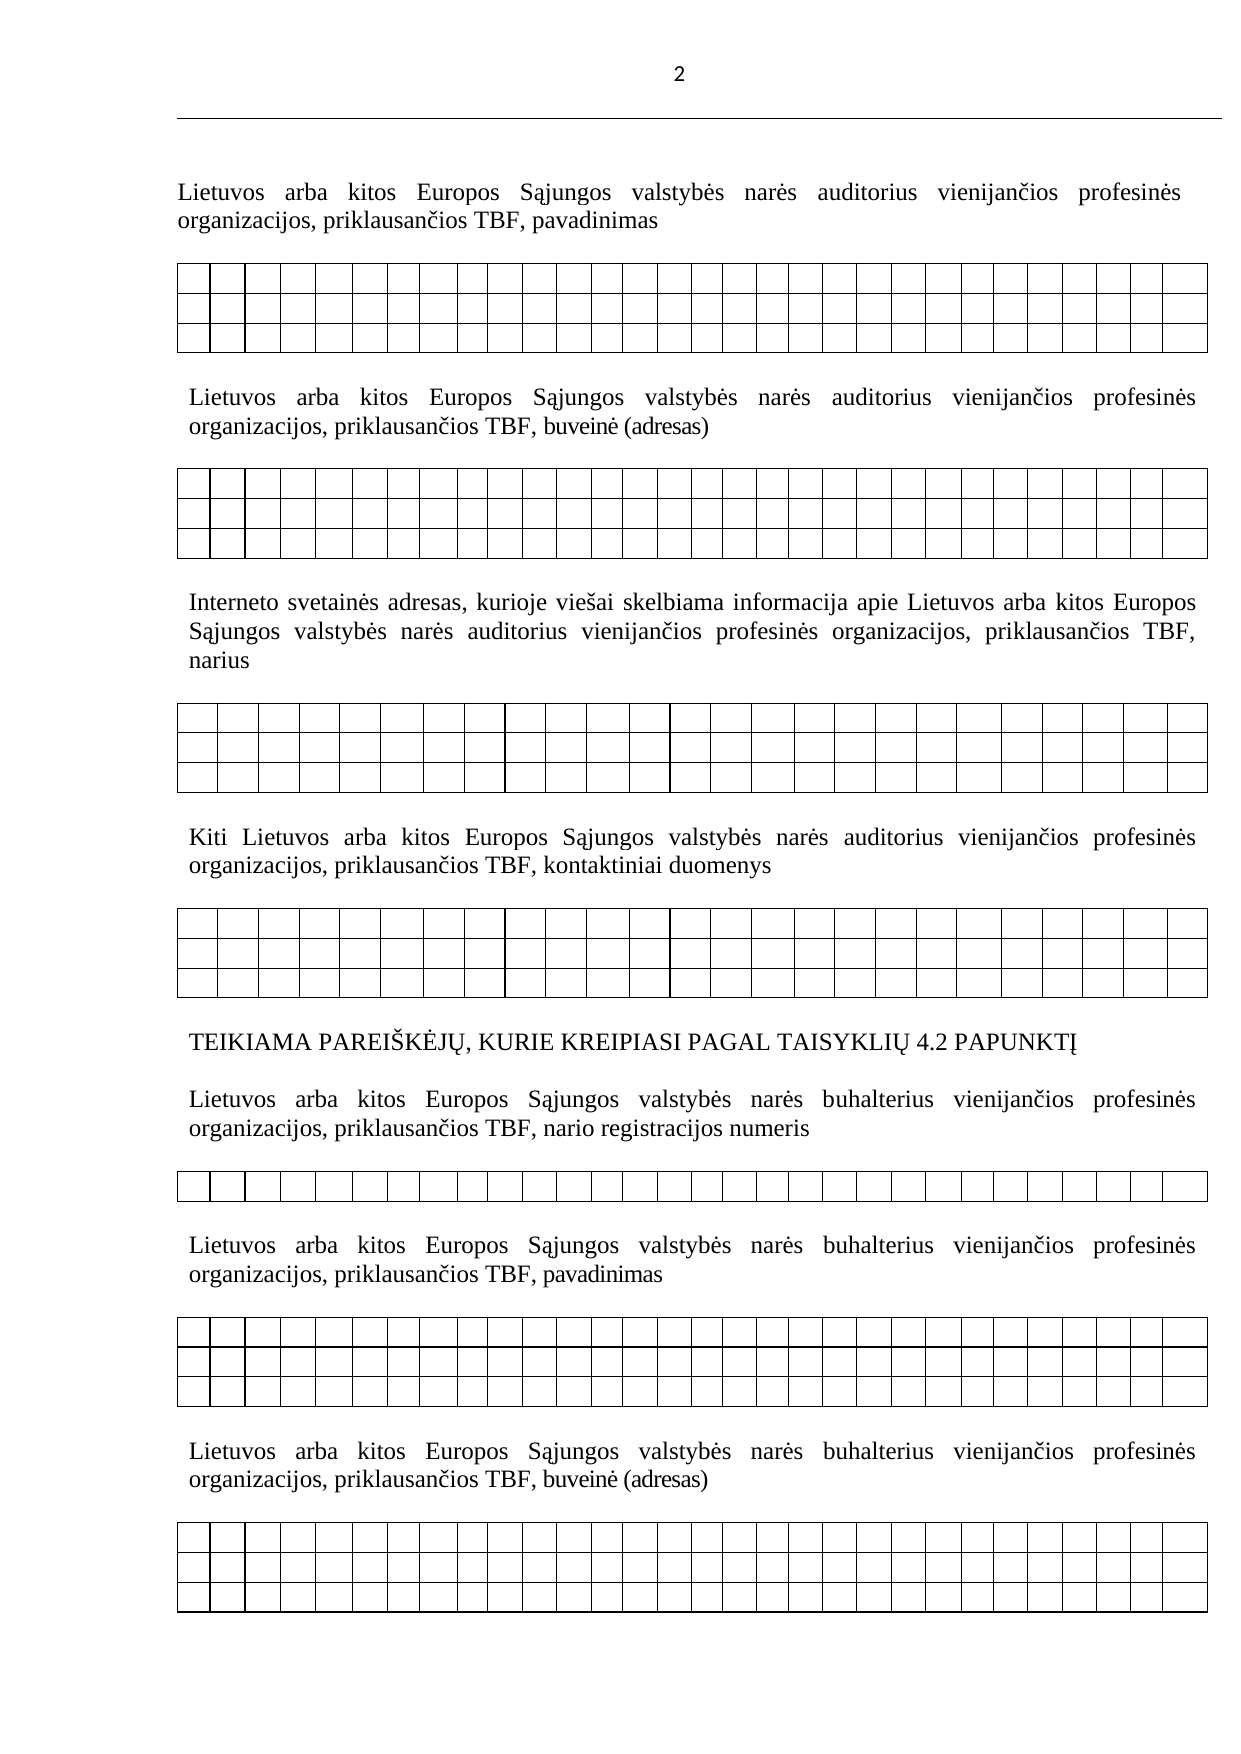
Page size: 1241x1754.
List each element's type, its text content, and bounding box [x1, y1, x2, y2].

table_cell [592, 1583, 622, 1611]
table_cell [926, 1318, 961, 1346]
table_cell [316, 499, 352, 528]
table_cell [671, 909, 710, 938]
table_cell [623, 1172, 657, 1201]
table_cell [994, 499, 1027, 528]
table_cell [488, 294, 522, 322]
table_cell [316, 264, 352, 293]
table_cell [177, 674, 1207, 702]
table_cell [458, 1348, 487, 1376]
table_cell [353, 469, 387, 498]
table_cell [353, 1377, 387, 1406]
table_cell [1097, 1172, 1130, 1201]
table_cell [353, 1172, 387, 1201]
table_cell [177, 119, 1222, 148]
table_cell [353, 1318, 387, 1346]
table_cell [1028, 1348, 1062, 1376]
table_cell [962, 324, 993, 352]
table_cell [1124, 939, 1167, 967]
table_cell [523, 469, 556, 498]
table_cell [630, 733, 669, 762]
table_cell [1063, 324, 1096, 352]
table_cell [957, 909, 1001, 938]
table_cell [420, 499, 457, 528]
table_cell [178, 1377, 209, 1406]
table_cell [1063, 1172, 1096, 1201]
table_cell [957, 763, 1001, 792]
table_cell [465, 704, 504, 732]
table_cell [300, 763, 339, 792]
table_cell [876, 733, 916, 762]
table_cell [211, 1172, 244, 1201]
table_cell [546, 909, 586, 938]
table_cell [876, 763, 916, 792]
table_cell [857, 1553, 891, 1582]
table_cell [420, 529, 457, 558]
table_cell [789, 1553, 822, 1582]
table_cell [420, 294, 457, 322]
table_cell [211, 469, 244, 498]
table_cell [557, 1583, 591, 1611]
table_cell [316, 1348, 352, 1376]
table_cell [178, 1348, 209, 1376]
table_cell [424, 969, 464, 997]
table_cell [523, 1553, 556, 1582]
table_cell [592, 264, 622, 293]
table_cell [994, 529, 1027, 558]
table_cell [523, 1172, 556, 1201]
table_cell [1131, 1318, 1162, 1346]
table_cell [962, 1523, 993, 1552]
table_cell [892, 469, 925, 498]
table_cell [388, 1348, 419, 1376]
table_cell [458, 469, 487, 498]
table_cell [711, 733, 751, 762]
table_header [177, 234, 1207, 263]
table_cell [962, 294, 993, 322]
table_cell [926, 1523, 961, 1552]
table_cell [757, 294, 788, 322]
table_cell [316, 294, 352, 322]
table_cell [823, 264, 856, 293]
table_cell [1002, 733, 1042, 762]
table_cell [823, 499, 856, 528]
table_cell [658, 294, 691, 322]
table_cell [757, 1377, 788, 1406]
table_cell [835, 909, 875, 938]
table_cell [1083, 704, 1123, 732]
table_cell [211, 1377, 244, 1406]
table_cell [1028, 469, 1062, 498]
table_cell [1043, 939, 1082, 967]
table_cell [835, 733, 875, 762]
table_cell [711, 909, 751, 938]
table_cell [259, 763, 299, 792]
table_cell [546, 733, 586, 762]
table_cell [340, 969, 380, 997]
table_cell [388, 294, 419, 322]
table_cell [523, 324, 556, 352]
table_cell [962, 1172, 993, 1201]
table_cell [1163, 1377, 1207, 1406]
table_cell [424, 763, 464, 792]
table_cell [857, 1172, 891, 1201]
table_cell [178, 1523, 209, 1552]
table_cell [388, 1318, 419, 1346]
table_cell [711, 969, 751, 997]
table_cell [178, 294, 209, 322]
table_cell [876, 704, 916, 732]
table_cell [211, 529, 244, 558]
table_cell [557, 1377, 591, 1406]
table_cell [587, 909, 629, 938]
table_cell [789, 1377, 822, 1406]
table_cell [246, 1523, 280, 1552]
table_cell [789, 294, 822, 322]
table_cell [465, 909, 504, 938]
table_cell [218, 763, 258, 792]
table_cell [488, 1348, 522, 1376]
table_cell [587, 969, 629, 997]
table_cell [1043, 909, 1082, 938]
table_cell [711, 763, 751, 792]
table_cell [723, 529, 756, 558]
table_cell [488, 264, 522, 293]
table_cell [340, 704, 380, 732]
table_cell [1097, 1553, 1130, 1582]
table_cell [523, 1377, 556, 1406]
table_cell [381, 763, 423, 792]
table_cell [246, 294, 280, 322]
table_cell [892, 294, 925, 322]
table_cell [723, 1377, 756, 1406]
table_cell [1168, 969, 1207, 997]
table_cell [259, 969, 299, 997]
table_cell [353, 529, 387, 558]
table_cell [857, 1583, 891, 1611]
table_cell [1028, 499, 1062, 528]
text Lietuvos arba kitos Europos Sąjungos valstybės narės auditorius vienijančios profesinės organizacijos, priklausančios TBF, pavadinimas [177, 177, 1181, 234]
table_cell [823, 1172, 856, 1201]
table_cell [281, 294, 315, 322]
table_cell [835, 939, 875, 967]
table_cell [823, 1523, 856, 1552]
table_cell [557, 1523, 591, 1552]
table_cell [757, 1318, 788, 1346]
table_cell [316, 324, 352, 352]
table_cell [994, 324, 1027, 352]
table_cell [488, 499, 522, 528]
table_cell [926, 1348, 961, 1376]
table_cell [1168, 733, 1207, 762]
table_cell [957, 704, 1001, 732]
table_cell [1131, 529, 1162, 558]
table_cell [353, 1553, 387, 1582]
table_cell [178, 704, 217, 732]
table_cell [876, 909, 916, 938]
table_cell [178, 469, 209, 498]
table_cell [1163, 1523, 1207, 1552]
table_cell [1131, 324, 1162, 352]
table_cell [795, 909, 834, 938]
table_cell [587, 939, 629, 967]
table_cell [353, 294, 387, 322]
table_cell [757, 1172, 788, 1201]
table_cell [178, 1172, 209, 1201]
table_cell [546, 939, 586, 967]
table_cell [892, 1583, 925, 1611]
table_cell [316, 469, 352, 498]
table_cell [488, 1172, 522, 1201]
table_cell [388, 529, 419, 558]
table_cell [178, 733, 217, 762]
table_cell [1097, 1348, 1130, 1376]
table_cell [506, 763, 545, 792]
table_cell [316, 529, 352, 558]
table_cell [1097, 499, 1130, 528]
table_cell [420, 469, 457, 498]
table_cell [523, 529, 556, 558]
table_cell [1083, 909, 1123, 938]
table_cell [723, 499, 756, 528]
table_cell [789, 1348, 822, 1376]
table_cell [1063, 1318, 1096, 1346]
table_cell [823, 529, 856, 558]
table_cell [823, 1553, 856, 1582]
table_cell [658, 529, 691, 558]
table_cell [994, 1523, 1027, 1552]
table_cell [857, 529, 891, 558]
table_cell [1124, 763, 1167, 792]
table_cell [658, 1583, 691, 1611]
table_cell [658, 324, 691, 352]
table_cell [692, 529, 722, 558]
table_cell [723, 1348, 756, 1376]
table_cell [962, 1377, 993, 1406]
table_cell [178, 939, 217, 967]
table_cell [962, 264, 993, 293]
table_cell [246, 1553, 280, 1582]
table_cell [823, 1318, 856, 1346]
table_cell [506, 909, 545, 938]
table_cell [757, 1553, 788, 1582]
table_cell [340, 939, 380, 967]
table_cell [592, 529, 622, 558]
table_cell [420, 1348, 457, 1376]
table_cell [994, 1553, 1027, 1582]
table_cell [523, 1318, 556, 1346]
table_cell [488, 1377, 522, 1406]
table_cell [465, 733, 504, 762]
table_cell [623, 324, 657, 352]
table_cell [692, 294, 722, 322]
table_cell [926, 1583, 961, 1611]
table_cell [892, 1348, 925, 1376]
table_cell [557, 499, 591, 528]
table_cell [795, 969, 834, 997]
table_cell [1063, 499, 1096, 528]
table_cell [178, 324, 209, 352]
table_cell [281, 469, 315, 498]
table_cell [1163, 294, 1207, 322]
table_cell [757, 1348, 788, 1376]
table_cell [994, 1318, 1027, 1346]
table_cell [281, 1348, 315, 1376]
table_cell [340, 763, 380, 792]
table_cell [671, 969, 710, 997]
table_cell [465, 763, 504, 792]
table_cell [658, 1172, 691, 1201]
table_cell Lietuvos arba kitos Europos Sąjungos valstybės narės auditorius vienijančios profesinės organizacijos, priklausančios TBF, buveinė (adresas) [177, 353, 1207, 468]
table_cell [281, 1318, 315, 1346]
table_cell [892, 1523, 925, 1552]
table_cell [523, 1523, 556, 1552]
table_cell [592, 1377, 622, 1406]
table_cell [1028, 294, 1062, 322]
table_cell [458, 529, 487, 558]
table_cell [857, 499, 891, 528]
table_cell [994, 469, 1027, 498]
table_cell [623, 1523, 657, 1552]
table_cell [623, 1377, 657, 1406]
table_cell [823, 324, 856, 352]
table_cell [316, 1523, 352, 1552]
table_cell [757, 1523, 788, 1552]
table_cell [259, 704, 299, 732]
table_cell [926, 529, 961, 558]
table_cell [300, 704, 339, 732]
table_cell [1163, 264, 1207, 293]
table_cell [424, 733, 464, 762]
table_cell [1043, 763, 1082, 792]
table_cell [857, 294, 891, 322]
table_cell [300, 733, 339, 762]
table_cell [658, 1553, 691, 1582]
table_cell [835, 704, 875, 732]
table_cell [917, 969, 956, 997]
table_cell Kiti Lietuvos arba kitos Europos Sąjungos valstybės narės auditorius vienijančios profesinės organizacijos, priklausančios TBF, kontaktiniai duomenys [177, 793, 1207, 879]
table_cell [857, 264, 891, 293]
table_cell [892, 1553, 925, 1582]
table_cell [962, 1348, 993, 1376]
table_cell [835, 969, 875, 997]
table_cell [757, 1583, 788, 1611]
table_cell [1131, 264, 1162, 293]
table_cell [723, 324, 756, 352]
table_cell [506, 969, 545, 997]
table_cell [1043, 704, 1082, 732]
table_cell [623, 294, 657, 322]
table_cell [281, 264, 315, 293]
table_cell [488, 1523, 522, 1552]
table_cell [557, 529, 591, 558]
table_cell [1168, 909, 1207, 938]
table_cell [994, 1172, 1027, 1201]
table_cell [381, 939, 423, 967]
table_cell [752, 909, 794, 938]
table_cell [211, 1553, 244, 1582]
table_cell [789, 324, 822, 352]
table_cell [1028, 529, 1062, 558]
table_cell [465, 939, 504, 967]
table_cell [623, 264, 657, 293]
table_cell [1083, 733, 1123, 762]
table_cell [957, 939, 1001, 967]
table_cell [211, 1523, 244, 1552]
table_cell [259, 939, 299, 967]
table_cell [178, 499, 209, 528]
table_cell [926, 499, 961, 528]
table_cell [178, 1318, 209, 1346]
table_cell [420, 1377, 457, 1406]
table_cell [340, 733, 380, 762]
table_cell [316, 1553, 352, 1582]
table_cell [177, 879, 1207, 908]
table_cell [316, 1377, 352, 1406]
table_cell [692, 1318, 722, 1346]
table_cell [1083, 969, 1123, 997]
table_cell [458, 1172, 487, 1201]
table_cell [1083, 939, 1123, 967]
table_cell [1063, 1523, 1096, 1552]
table_cell [1168, 704, 1207, 732]
table_cell [857, 1348, 891, 1376]
table_cell [211, 324, 244, 352]
table_cell [178, 264, 209, 293]
table_cell [962, 1583, 993, 1611]
table_cell [789, 264, 822, 293]
table_cell [424, 704, 464, 732]
table_cell [211, 1583, 244, 1611]
table_cell TEIKIAMA PAREIŠKĖJŲ, KURIE KREIPIASI PAGAL TAISYKLIŲ 4.2 PAPUNKTĮ [177, 1027, 1207, 1084]
table_cell [1097, 294, 1130, 322]
table_cell [962, 1553, 993, 1582]
table_cell [1043, 969, 1082, 997]
table_cell [857, 1318, 891, 1346]
table_cell [178, 763, 217, 792]
table_cell [246, 1172, 280, 1201]
table_cell [281, 1583, 315, 1611]
table_cell [546, 704, 586, 732]
table_cell [789, 1172, 822, 1201]
table_cell [1131, 1583, 1162, 1611]
table_cell [218, 939, 258, 967]
table_cell [795, 939, 834, 967]
table_cell [246, 529, 280, 558]
table_cell [1028, 1172, 1062, 1201]
table_cell [630, 704, 669, 732]
table_cell [316, 1583, 352, 1611]
table_cell [506, 939, 545, 967]
table_cell [723, 264, 756, 293]
table_cell [795, 763, 834, 792]
table_cell [1002, 909, 1042, 938]
table_cell [523, 499, 556, 528]
table_cell [1163, 469, 1207, 498]
table_cell [692, 264, 722, 293]
table_cell [994, 264, 1027, 293]
table_cell [623, 529, 657, 558]
table_cell [658, 469, 691, 498]
table_cell [692, 499, 722, 528]
table_cell [488, 324, 522, 352]
table_cell [587, 733, 629, 762]
table_cell [1028, 1377, 1062, 1406]
table_cell [823, 1583, 856, 1611]
table_cell [316, 1172, 352, 1201]
table_cell [692, 1348, 722, 1376]
table_cell [789, 1318, 822, 1346]
table_cell [557, 294, 591, 322]
table_cell [1043, 733, 1082, 762]
table_cell [892, 1318, 925, 1346]
table_cell [1131, 1348, 1162, 1376]
table_cell [557, 1172, 591, 1201]
table_cell [757, 529, 788, 558]
table_cell [353, 324, 387, 352]
table_cell [692, 1583, 722, 1611]
table_cell [557, 1348, 591, 1376]
table_cell [592, 1348, 622, 1376]
table_cell [218, 909, 258, 938]
table_cell [523, 294, 556, 322]
table_cell [658, 1348, 691, 1376]
table_cell [424, 909, 464, 938]
table_cell [388, 469, 419, 498]
table_cell [353, 264, 387, 293]
table_cell [658, 1377, 691, 1406]
table_cell [178, 529, 209, 558]
table_cell [823, 469, 856, 498]
table_cell [587, 763, 629, 792]
table_cell [592, 1553, 622, 1582]
table_cell [623, 469, 657, 498]
table_cell [1002, 704, 1042, 732]
table_cell [789, 1583, 822, 1611]
table_cell [506, 704, 545, 732]
table_cell [420, 324, 457, 352]
table_cell [1131, 294, 1162, 322]
table_cell [178, 1583, 209, 1611]
table_cell [592, 469, 622, 498]
table_cell [246, 1583, 280, 1611]
table_cell [1168, 763, 1207, 792]
table_cell [671, 704, 710, 732]
table_cell [178, 1553, 209, 1582]
table_cell [381, 909, 423, 938]
table_cell [1097, 324, 1130, 352]
table_cell [246, 1377, 280, 1406]
table_cell [1002, 969, 1042, 997]
table_cell [388, 324, 419, 352]
table_cell [658, 1523, 691, 1552]
table_cell [692, 1523, 722, 1552]
table_cell [458, 499, 487, 528]
table_cell [353, 1523, 387, 1552]
table_cell [388, 1553, 419, 1582]
table_cell [1168, 939, 1207, 967]
table_cell [523, 264, 556, 293]
table_cell [546, 969, 586, 997]
table_cell [752, 969, 794, 997]
table_cell [1028, 264, 1062, 293]
table_cell [218, 733, 258, 762]
table_cell [892, 264, 925, 293]
table_cell [1063, 1348, 1096, 1376]
table_cell [557, 469, 591, 498]
table_cell [246, 324, 280, 352]
table_cell [1097, 264, 1130, 293]
table_cell [1163, 1553, 1207, 1582]
table_cell [892, 529, 925, 558]
table_cell [592, 1523, 622, 1552]
table_cell [281, 499, 315, 528]
table_cell [424, 939, 464, 967]
table_cell [857, 469, 891, 498]
table_cell [488, 469, 522, 498]
table_cell [692, 1172, 722, 1201]
table_cell [1163, 1583, 1207, 1611]
table_cell [835, 763, 875, 792]
table_cell [211, 294, 244, 322]
table_cell [246, 264, 280, 293]
table_cell [692, 1553, 722, 1582]
table_cell [1131, 1172, 1162, 1201]
table_cell [381, 733, 423, 762]
table_cell [658, 499, 691, 528]
table_cell [1131, 1553, 1162, 1582]
table_cell [917, 733, 956, 762]
table_cell [1002, 939, 1042, 967]
table_cell [789, 1523, 822, 1552]
table_cell [1063, 294, 1096, 322]
table_cell [1163, 1348, 1207, 1376]
table_cell [723, 1583, 756, 1611]
table_cell [458, 1318, 487, 1346]
table_cell [671, 939, 710, 967]
table_cell [488, 1553, 522, 1582]
table_cell [458, 324, 487, 352]
table_cell [1063, 469, 1096, 498]
table_cell [623, 499, 657, 528]
table_cell [723, 1553, 756, 1582]
table_cell [246, 1318, 280, 1346]
table_cell [488, 1583, 522, 1611]
table_cell [1063, 264, 1096, 293]
table_cell [388, 1377, 419, 1406]
table_cell [692, 469, 722, 498]
table_cell [592, 324, 622, 352]
table_cell [353, 1348, 387, 1376]
table_cell [211, 1318, 244, 1346]
table_cell [962, 499, 993, 528]
table_cell [658, 1318, 691, 1346]
table_cell [259, 909, 299, 938]
table_cell [917, 909, 956, 938]
table_cell [211, 264, 244, 293]
table_cell [458, 294, 487, 322]
table_cell [723, 469, 756, 498]
table_cell [177, 998, 1207, 1027]
table_cell [211, 1348, 244, 1376]
table_cell [994, 294, 1027, 322]
table_cell [917, 939, 956, 967]
table_cell [1063, 1377, 1096, 1406]
table_cell [795, 704, 834, 732]
table_cell [892, 324, 925, 352]
table_cell [420, 264, 457, 293]
table_cell Lietuvos arba kitos Europos Sąjungos valstybės narės buhalterius vienijančios profesinės organizacijos, priklausančios TBF, nario registracijos numeris [177, 1085, 1207, 1171]
table_cell [353, 1583, 387, 1611]
table_cell [388, 1523, 419, 1552]
table_cell [723, 1318, 756, 1346]
table_cell [1131, 1377, 1162, 1406]
table_cell [465, 969, 504, 997]
table_cell [1163, 1172, 1207, 1201]
table_cell [857, 324, 891, 352]
table_cell [711, 704, 751, 732]
table_cell [994, 1377, 1027, 1406]
table_cell [1028, 1523, 1062, 1552]
table_cell [630, 763, 669, 792]
table_cell [458, 1523, 487, 1552]
table_cell [926, 1172, 961, 1201]
table_cell [823, 294, 856, 322]
table_cell [420, 1523, 457, 1552]
table_cell [917, 763, 956, 792]
table_cell [488, 1318, 522, 1346]
table_cell [281, 1553, 315, 1582]
table_cell [757, 469, 788, 498]
table_cell [592, 1172, 622, 1201]
table_cell [218, 969, 258, 997]
table_cell [1097, 1583, 1130, 1611]
table_cell [300, 939, 339, 967]
table_cell [876, 939, 916, 967]
table_cell [857, 1377, 891, 1406]
table_cell [752, 763, 794, 792]
table_cell [1163, 499, 1207, 528]
table_cell [962, 1318, 993, 1346]
table_cell [420, 1172, 457, 1201]
table_cell [711, 939, 751, 967]
table_cell [752, 704, 794, 732]
table_cell [723, 1523, 756, 1552]
table_cell [1124, 733, 1167, 762]
table_cell [630, 939, 669, 967]
table_cell [926, 264, 961, 293]
table_cell [789, 499, 822, 528]
table_cell [178, 969, 217, 997]
table_cell [1131, 469, 1162, 498]
table_cell [211, 499, 244, 528]
table_cell [1097, 469, 1130, 498]
table_cell [857, 1523, 891, 1552]
table_cell [388, 1583, 419, 1611]
table_cell [1063, 1583, 1096, 1611]
table_cell [1028, 324, 1062, 352]
table_cell [388, 264, 419, 293]
table_cell [218, 704, 258, 732]
table_cell [623, 1553, 657, 1582]
table_cell [962, 529, 993, 558]
table_cell [892, 1377, 925, 1406]
table_cell [557, 1553, 591, 1582]
table_cell [177, 1202, 1207, 1230]
table_cell [458, 1553, 487, 1582]
table_cell [458, 264, 487, 293]
table_cell [671, 733, 710, 762]
table_cell Interneto svetainės adresas, kurioje viešai skelbiama informacija apie Lietuvos arba kitos Europos Sąjungos valstybės narės auditorius vienijančios profesinės organizacijos, priklausančios TBF, narius [177, 559, 1207, 674]
table_cell [994, 1583, 1027, 1611]
table_cell [1097, 529, 1130, 558]
table_cell [1163, 529, 1207, 558]
table_cell [246, 1348, 280, 1376]
table_cell [926, 324, 961, 352]
table_cell [557, 1318, 591, 1346]
table_cell [823, 1348, 856, 1376]
table_cell [658, 264, 691, 293]
table_cell [1124, 909, 1167, 938]
table_cell [926, 1553, 961, 1582]
table_cell [458, 1583, 487, 1611]
table_cell [420, 1553, 457, 1582]
table_cell [892, 1172, 925, 1201]
table_cell [926, 294, 961, 322]
table_cell [630, 909, 669, 938]
table_cell [281, 1377, 315, 1406]
table_cell [592, 499, 622, 528]
table_cell [458, 1377, 487, 1406]
table_cell [630, 969, 669, 997]
table_cell [1097, 1318, 1130, 1346]
table_cell [592, 1318, 622, 1346]
table_cell [281, 1172, 315, 1201]
table_cell [1097, 1523, 1130, 1552]
table_cell [1163, 1318, 1207, 1346]
table_cell [1083, 763, 1123, 792]
table_cell [388, 1172, 419, 1201]
table_cell [1002, 763, 1042, 792]
table_cell [1124, 704, 1167, 732]
table_cell [789, 469, 822, 498]
table_cell [420, 1583, 457, 1611]
table_cell [671, 763, 710, 792]
table_cell [178, 909, 217, 938]
table_cell [962, 469, 993, 498]
table_cell [892, 499, 925, 528]
table_cell [692, 1377, 722, 1406]
table_cell [246, 499, 280, 528]
table_cell [246, 469, 280, 498]
table_cell [623, 1348, 657, 1376]
table_cell [1028, 1318, 1062, 1346]
table_cell [752, 939, 794, 967]
table_cell [1163, 324, 1207, 352]
table_cell [259, 733, 299, 762]
table_cell [752, 733, 794, 762]
table_cell [488, 529, 522, 558]
table_cell [300, 969, 339, 997]
table_cell [557, 324, 591, 352]
table_cell [1063, 1553, 1096, 1582]
table_cell [281, 529, 315, 558]
table_cell [789, 529, 822, 558]
table_cell [757, 324, 788, 352]
table_cell [623, 1318, 657, 1346]
table_cell [926, 1377, 961, 1406]
table_cell [420, 1318, 457, 1346]
table_cell [876, 969, 916, 997]
table_cell [957, 733, 1001, 762]
table_cell [300, 909, 339, 938]
table_cell [340, 909, 380, 938]
table_cell [994, 1348, 1027, 1376]
table_cell [557, 264, 591, 293]
table_cell [523, 1583, 556, 1611]
table_cell [1131, 1523, 1162, 1552]
table_cell [281, 1523, 315, 1552]
table_cell [1124, 969, 1167, 997]
table_cell Lietuvos arba kitos Europos Sąjungos valstybės narės buhalterius vienijančios profesinės organizacijos, priklausančios TBF, pavadinimas [177, 1230, 1207, 1317]
table_cell [757, 264, 788, 293]
table_cell [723, 1172, 756, 1201]
table_cell [1097, 1377, 1130, 1406]
table_cell [316, 1318, 352, 1346]
table_cell [353, 499, 387, 528]
table_cell [388, 499, 419, 528]
table_cell [723, 294, 756, 322]
table_cell [381, 969, 423, 997]
table_cell [1131, 499, 1162, 528]
table_cell [917, 704, 956, 732]
table_cell [506, 733, 545, 762]
table_cell [381, 704, 423, 732]
table_cell [757, 499, 788, 528]
table_cell [1063, 529, 1096, 558]
table_cell [546, 763, 586, 792]
table_cell [281, 324, 315, 352]
table_cell [692, 324, 722, 352]
table_cell [592, 294, 622, 322]
table_cell [1028, 1553, 1062, 1582]
table_cell [1028, 1583, 1062, 1611]
table_cell [823, 1377, 856, 1406]
table_cell [623, 1583, 657, 1611]
table_cell [523, 1348, 556, 1376]
table_cell [926, 469, 961, 498]
table_cell Lietuvos arba kitos Europos Sąjungos valstybės narės buhalterius vienijančios profesinės organizacijos, priklausančios TBF, buveinė (adresas) [177, 1407, 1207, 1522]
table_cell [587, 704, 629, 732]
table_cell [957, 969, 1001, 997]
table_cell [795, 733, 834, 762]
